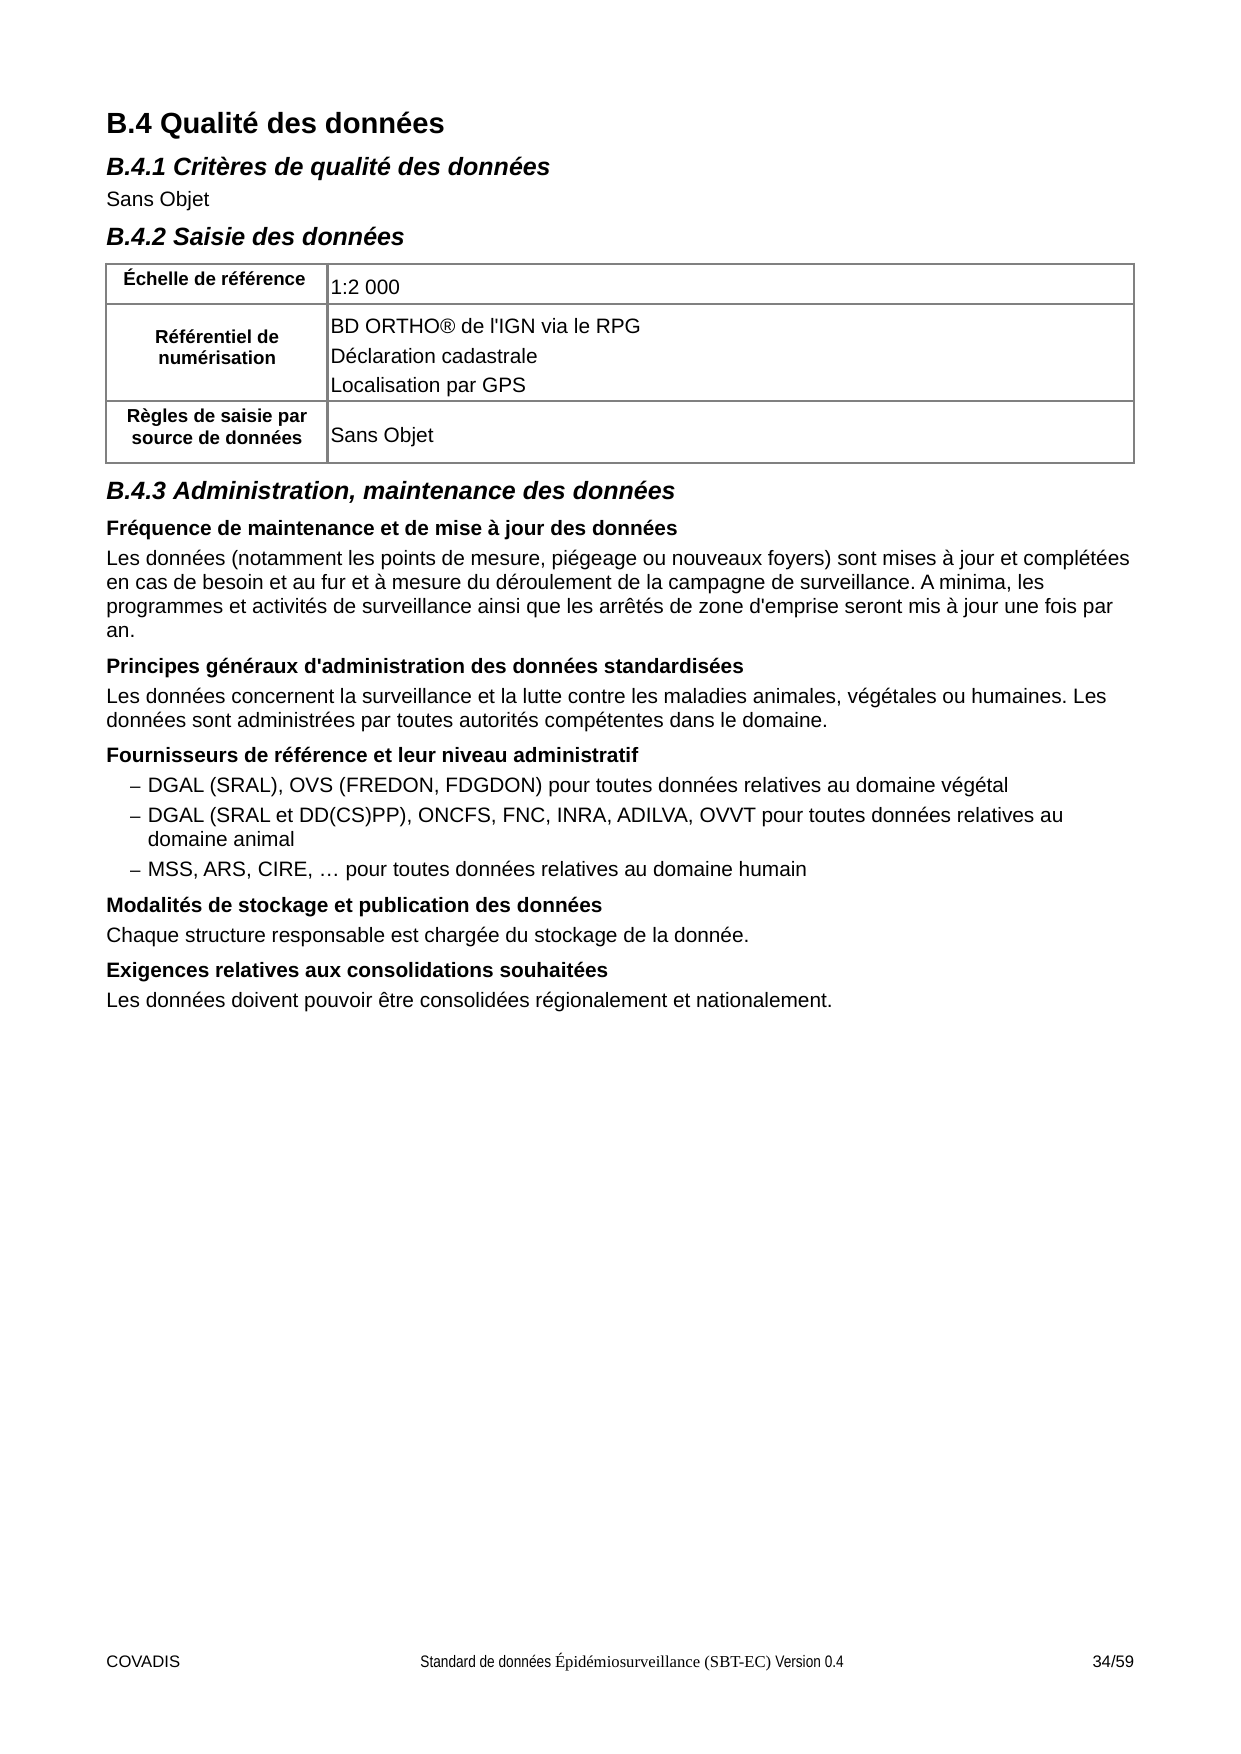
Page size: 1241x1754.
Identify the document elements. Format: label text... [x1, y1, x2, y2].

table_header 1:2 000 [329, 265, 1133, 303]
list MSS, ARS, CIRE, … pour toutes données relatives au domaine humain [130, 857, 1134, 881]
table_header Échelle de référence [107, 265, 326, 303]
text Fréquence de maintenance et de mise à jour des données [106, 516, 1134, 540]
subtitle Qualité des données [106, 106, 1134, 140]
text Les données (notamment les points de mesure, piégeage ou nouveaux foyers) sont mises à jour et complétées en cas de besoin et au fur et à mesure du déroulement de la campagne de surveillance. A minima, les programmes et activités de surveillance ainsi que les arrêtés de zone d'emprise seront mis à jour une fois par an. [106, 546, 1134, 642]
list DGAL (SRAL et DD(CS)PP), ONCFS, FNC, INRA, ADILVA, OVVT pour toutes données relatives au domaine animal [130, 803, 1134, 851]
text Les données concernent la surveillance et la lutte contre les maladies animales, végétales ou humaines. Les données sont administrées par toutes autorités compétentes dans le domaine. [106, 683, 1134, 731]
text Sans Objet [106, 186, 1134, 210]
subtitle Administration, maintenance des données [106, 476, 1134, 504]
text Principes généraux d'administration des données standardisées [106, 654, 1134, 678]
list DGAL (SRAL), OVS (FREDON, FDGDON) pour toutes données relatives au domaine végétal [130, 773, 1134, 797]
table_cell BD ORTHO® de l'IGN via le RPG Déclaration cadastrale Localisation par GPS [329, 305, 1133, 400]
subtitle Critères de qualité des données [106, 152, 1134, 180]
subtitle Saisie des données [106, 222, 1134, 251]
table_cell Sans Objet [329, 402, 1133, 462]
text Les données doivent pouvoir être consolidées régionalement et nationalement. [106, 988, 1134, 1012]
text Fournisseurs de référence et leur niveau administratif [106, 743, 1134, 767]
text Modalités de stockage et publication des données [106, 893, 1134, 917]
text Chaque structure responsable est chargée du stockage de la donnée. [106, 922, 1134, 946]
table_cell Référentiel de numérisation [107, 305, 326, 400]
text Exigences relatives aux consolidations souhaitées [106, 958, 1134, 982]
table_cell Règles de saisie par source de données [107, 402, 326, 462]
